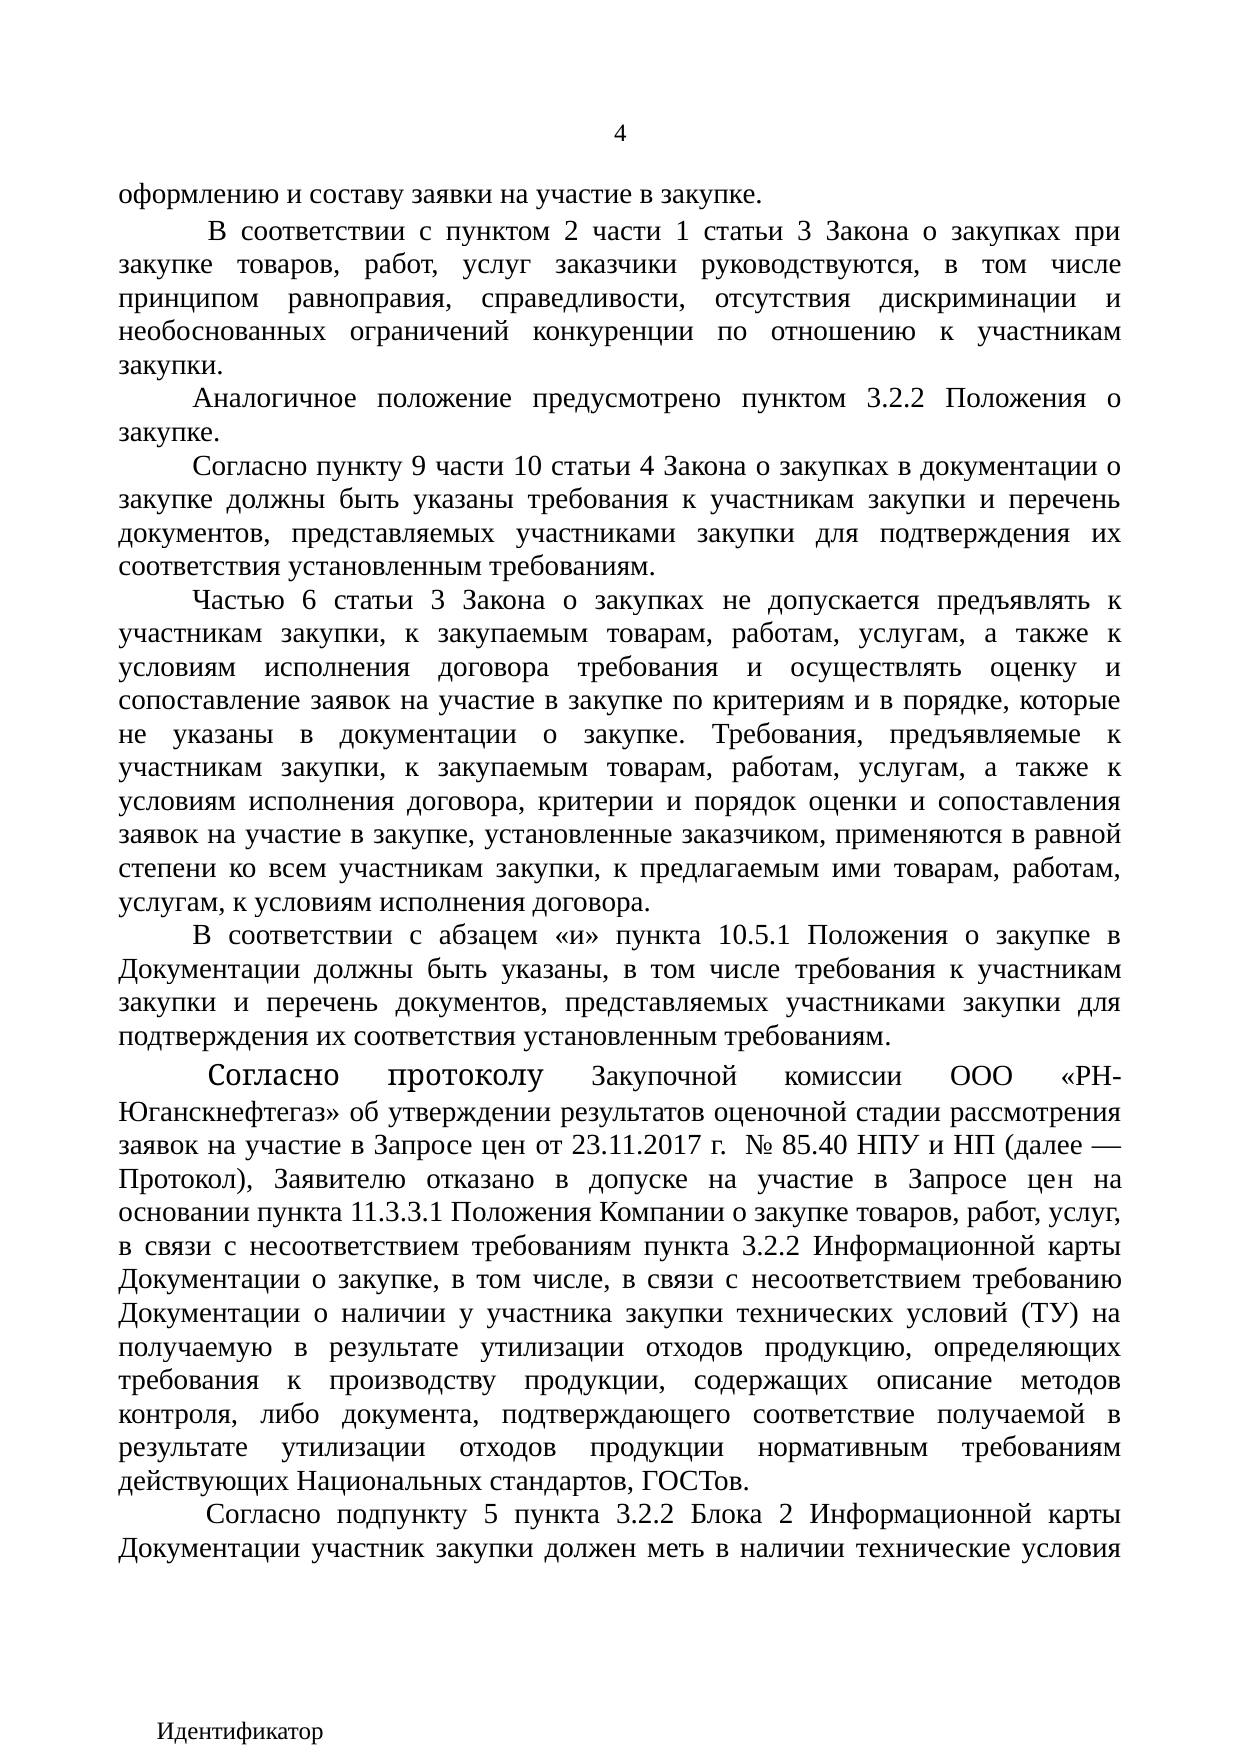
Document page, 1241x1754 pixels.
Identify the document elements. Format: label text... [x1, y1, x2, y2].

text оформлению и составу заявки на участие в закупке. [118, 176, 1122, 210]
text В соответствии с пунктом 2 части 1 статьи 3 Закона о закупках при закупке товаров, работ, услуг заказчики руководствуются, в том числе принципом равноправия, справедливости, отсутствия дискриминации и необоснованных ограничений конкуренции по отношению к участникам закупки. [118, 213, 1122, 381]
text Частью 6 статьи 3 Закона о закупках не допускается предъявлять к участникам закупки, к закупаемым товарам, работам, услугам, а также к условиям исполнения договора требования и осуществлять оценку и сопоставление заявок на участие в закупке по критериям и в порядке, которые не указаны в документации о закупке. Требования, предъявляемые к участникам закупки, к закупаемым товарам, работам, услугам, а также к условиям исполнения договора, критерии и порядок оценки и сопоставления заявок на участие в закупке, установленные заказчиком, применяются в равной степени ко всем участникам закупки, к предлагаемым ими товарам, работам, услугам, к условиям исполнения договора. [118, 582, 1122, 917]
text Согласно подпункту 5 пункта 3.2.2 Блока 2 Информационной карты Документации участник закупки должен меть в наличии технические условия [118, 1496, 1122, 1563]
text Согласно протоколу Закупочной комиссии ООО «РН-Юганскнефтегаз» об утверждении результатов оценочной стадии рассмотрения заявок на участие в Запросе цен от 23.11.2017 г. № 85.40 НПУ и НП (далее — Протокол), Заявителю отказано в допуске на участие в Запросе цен на основании пункта 11.3.3.1 Положения Компании о закупке товаров, работ, услуг, в связи с несоответствием требованиям пункта 3.2.2 Информационной карты Документации о закупке, в том числе, в связи с несоответствием требованию Документации о наличии у участника закупки технических условий (ТУ) на получаемую в результате утилизации отходов продукцию, определяющих требования к производству продукции, содержащих описание методов контроля, либо документа, подтверждающего соответствие получаемой в результате утилизации отходов продукции нормативным требованиям действующих Национальных стандартов, ГОСТов. [118, 1054, 1122, 1496]
text В соответствии с абзацем «и» пункта 10.5.1 Положения о закупке в Документации должны быть указаны, в том числе требования к участникам закупки и перечень документов, представляемых участниками закупки для подтверждения их соответствия установленным требованиям. [118, 917, 1122, 1051]
text Аналогичное положение предусмотрено пунктом 3.2.2 Положения о закупке. [118, 381, 1122, 448]
text Согласно пункту 9 части 10 статьи 4 Закона о закупках в документации о закупке должны быть указаны требования к участникам закупки и перечень документов, представляемых участниками закупки для подтверждения их соответствия установленным требованиям. [118, 448, 1122, 582]
